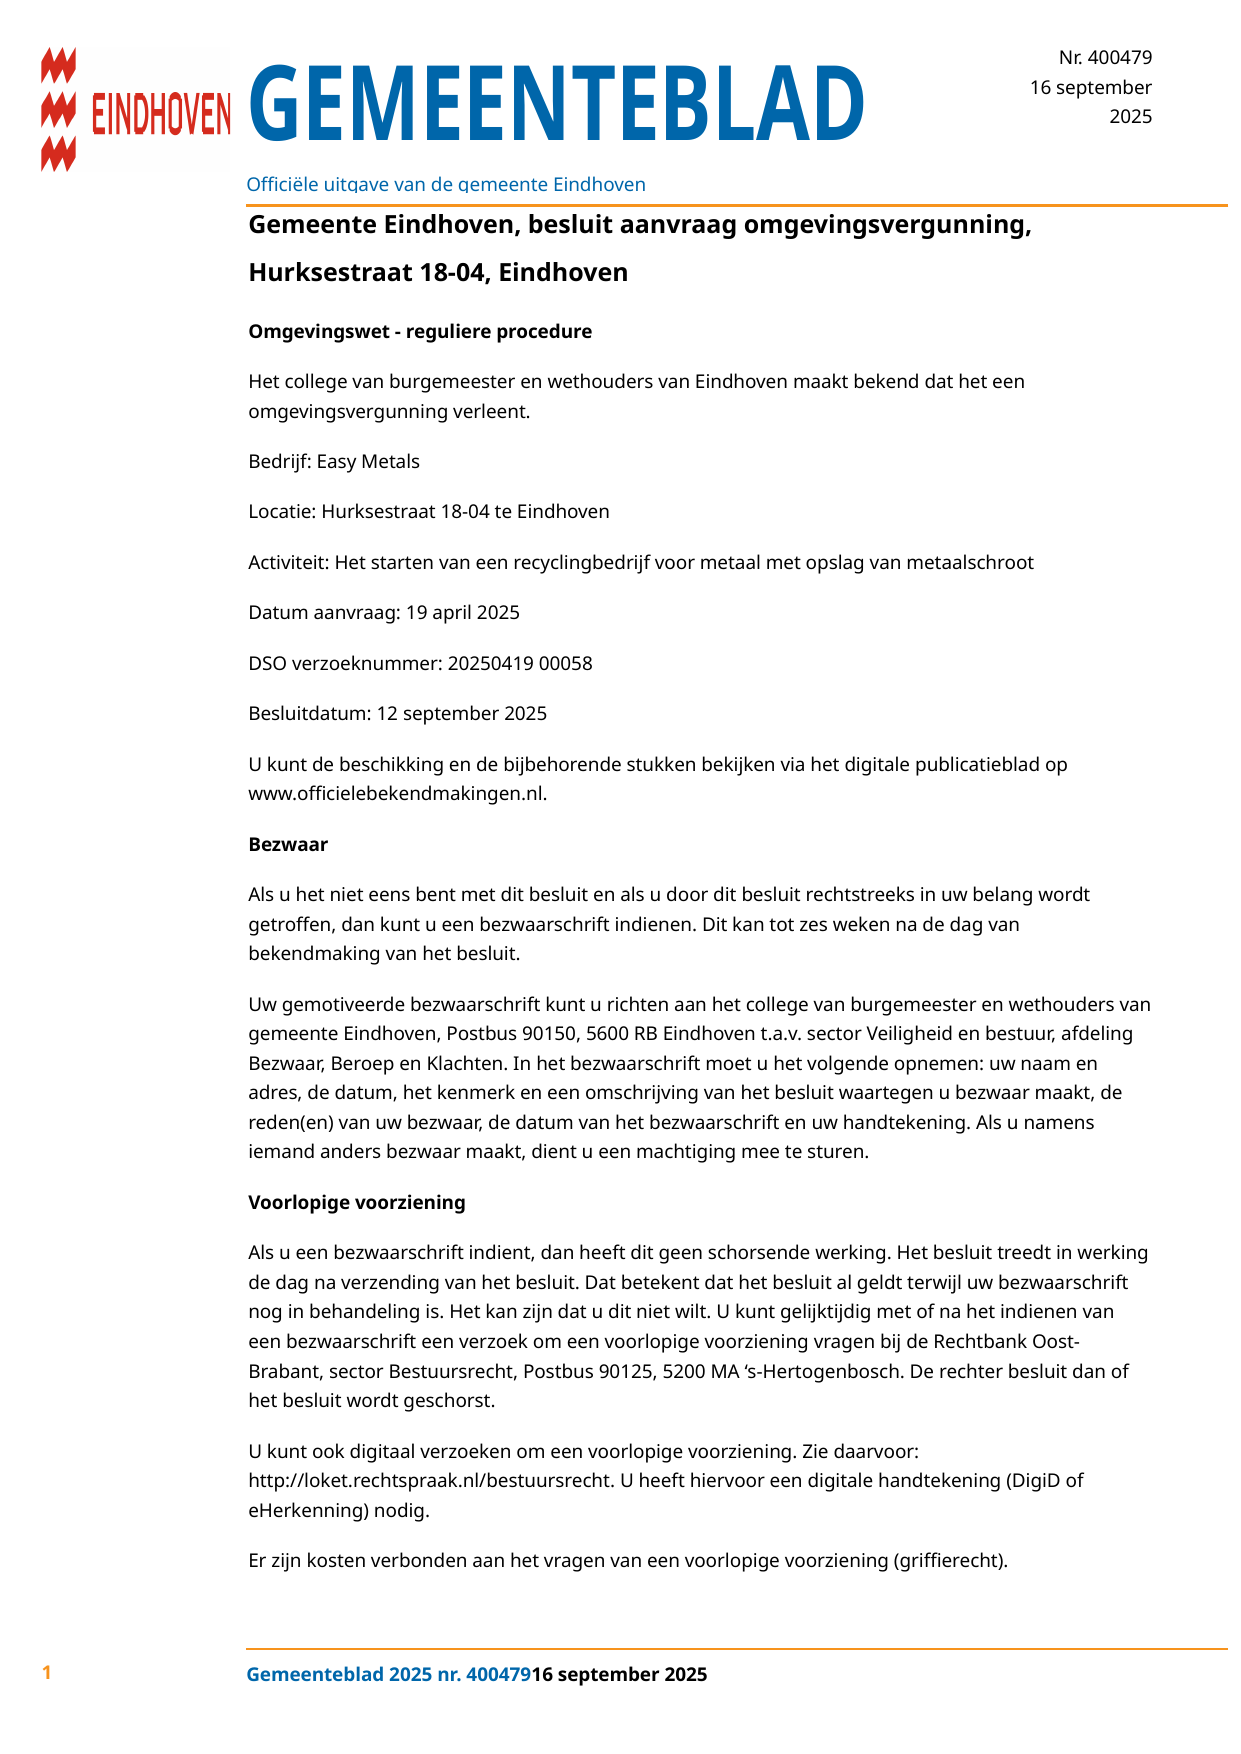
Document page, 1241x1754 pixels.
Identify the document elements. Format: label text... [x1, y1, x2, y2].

text Gemeente Eindhoven, besluit aanvraag omgevingsvergunning, Hurksestraat 18-04, Eindhoven [248, 207, 1152, 288]
text Als u het niet eens bent met dit besluit en als u door dit besluit rechtstreeks in uw belang wordt getroffen, dan kunt u een bezwaarschrift indienen. Dit kan tot zes weken na de dag van bekendmaking van het besluit. [248, 881, 1152, 966]
text Activiteit: Het starten van een recyclingbedrijf voor metaal met opslag van metaalschroot [248, 549, 1152, 575]
text DSO verzoeknummer: 20250419 00058 [248, 650, 1152, 676]
text U kunt de beschikking en de bijbehorende stukken bekijken via het digitale publicatieblad op www.officielebekendmakingen.nl. [248, 751, 1152, 806]
text Datum aanvraag: 19 april 2025 [248, 599, 1152, 625]
text Bezwaar [248, 831, 1152, 857]
picture [41, 47, 231, 172]
text U kunt ook digitaal verzoeken om een voorlopige voorziening. Zie daarvoor: http://loket.rechtspraak.nl/bestuursrecht. U heeft hiervoor een digitale handtekening (DigiD of eHerkenning) nodig. [248, 1438, 1152, 1523]
text Als u een bezwaarschrift indient, dan heeft dit geen schorsende werking. Het besluit treedt in werking de dag na verzending van het besluit. Dat betekent dat het besluit al geldt terwijl uw bezwaarschrift nog in behandeling is. Het kan zijn dat u dit niet wilt. U kunt gelijktijdig met of na het indienen van een bezwaarschrift een verzoek om een voorlopige voorziening vragen bij de Rechtbank Oost-Brabant, sector Bestuursrecht, Postbus 90125, 5200 MA ‘s‑Hertogenbosch. De rechter besluit dan of het besluit wordt geschorst. [248, 1239, 1152, 1413]
text Omgevingswet - reguliere procedure [248, 318, 1152, 344]
text Locatie: Hurksestraat 18-04 te Eindhoven [248, 499, 1152, 524]
text Voorlopige voorziening [248, 1189, 1152, 1215]
text Bedrijf: Easy Metals [248, 448, 1152, 474]
text Uw gemotiveerde bezwaarschrift kunt u richten aan het college van burgemeester en wethouders van gemeente Eindhoven, Postbus 90150, 5600 RB Eindhoven t.a.v. sector Veiligheid en bestuur, afdeling Bezwaar, Beroep en Klachten. In het bezwaarschrift moet u het volgende opnemen: uw naam en adres, de datum, het kenmerk en een omschrijving van het besluit waartegen u bezwaar maakt, de reden(en) van uw bezwaar, de datum van het bezwaarschrift en uw handtekening. Als u namens iemand anders bezwaar maakt, dient u een machtiging mee te sturen. [248, 991, 1152, 1164]
text Het college van burgemeester en wethouders van Eindhoven maakt bekend dat het een omgevingsvergunning verleent. [248, 368, 1152, 424]
text Er zijn kosten verbonden aan het vragen van een voorlopige voorziening (griffierecht). [248, 1547, 1152, 1573]
text Besluitdatum: 12 september 2025 [248, 700, 1152, 726]
